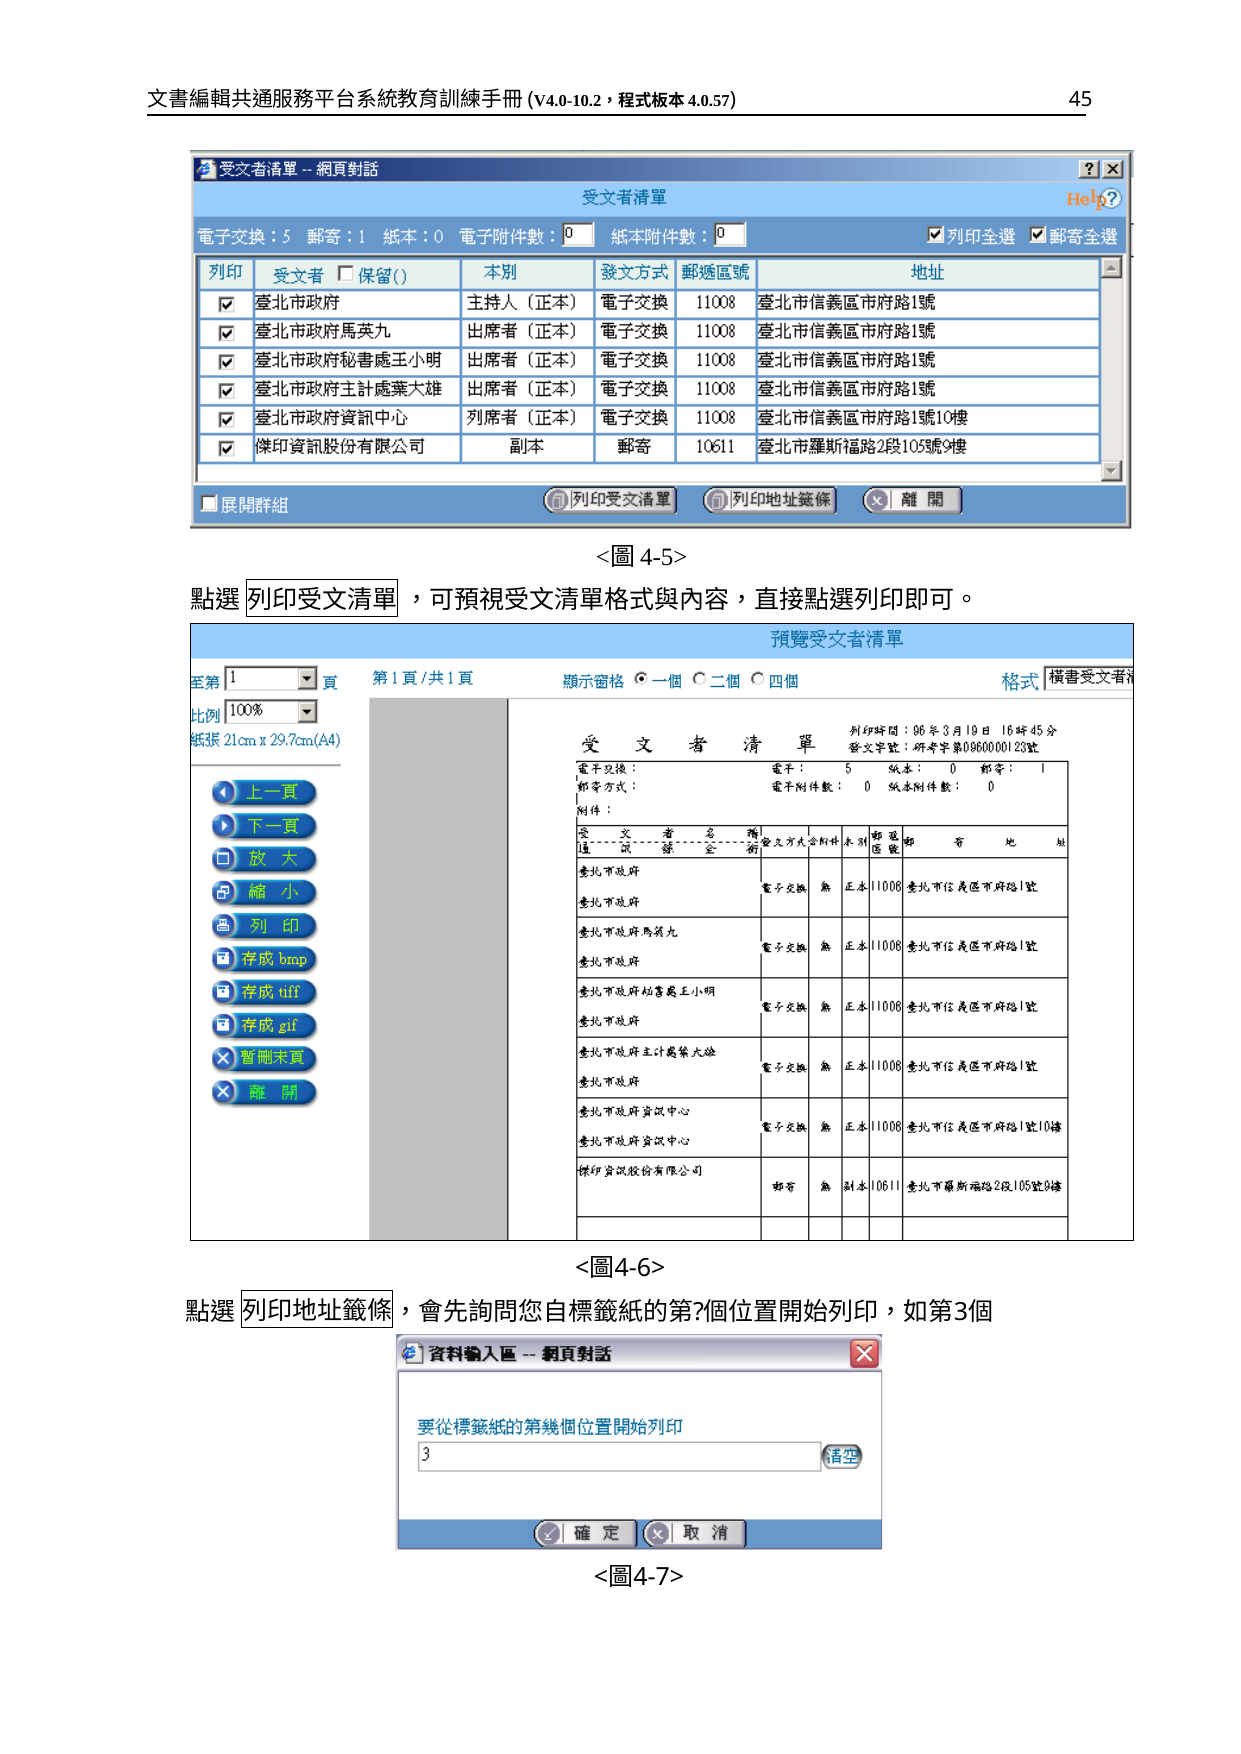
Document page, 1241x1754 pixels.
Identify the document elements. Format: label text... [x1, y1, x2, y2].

text <圖4-6> [148, 1247, 1092, 1283]
picture [191, 624, 1133, 1240]
text <圖4-5> [190, 536, 1092, 572]
text <圖4-7> [185, 1557, 1092, 1593]
text ，可預視受文清單格式與內容，直接點選列印即可。 [398, 578, 1092, 617]
picture [190, 150, 1134, 530]
text 點選 列印地址籤條，會先詢問您自標籤紙的第?個位置開始列印，如第3個 [185, 1290, 241, 1328]
text 點選 列印地址籤條，會先詢問您自標籤紙的第?個位置開始列印，如第3個 [393, 1290, 1092, 1328]
text 點選 列印地址籤條，會先詢問您自標籤紙的第?個位置開始列印，如第3個 [242, 1291, 392, 1327]
picture [395, 1334, 883, 1551]
text 點選 列印受文清單 [190, 578, 397, 617]
